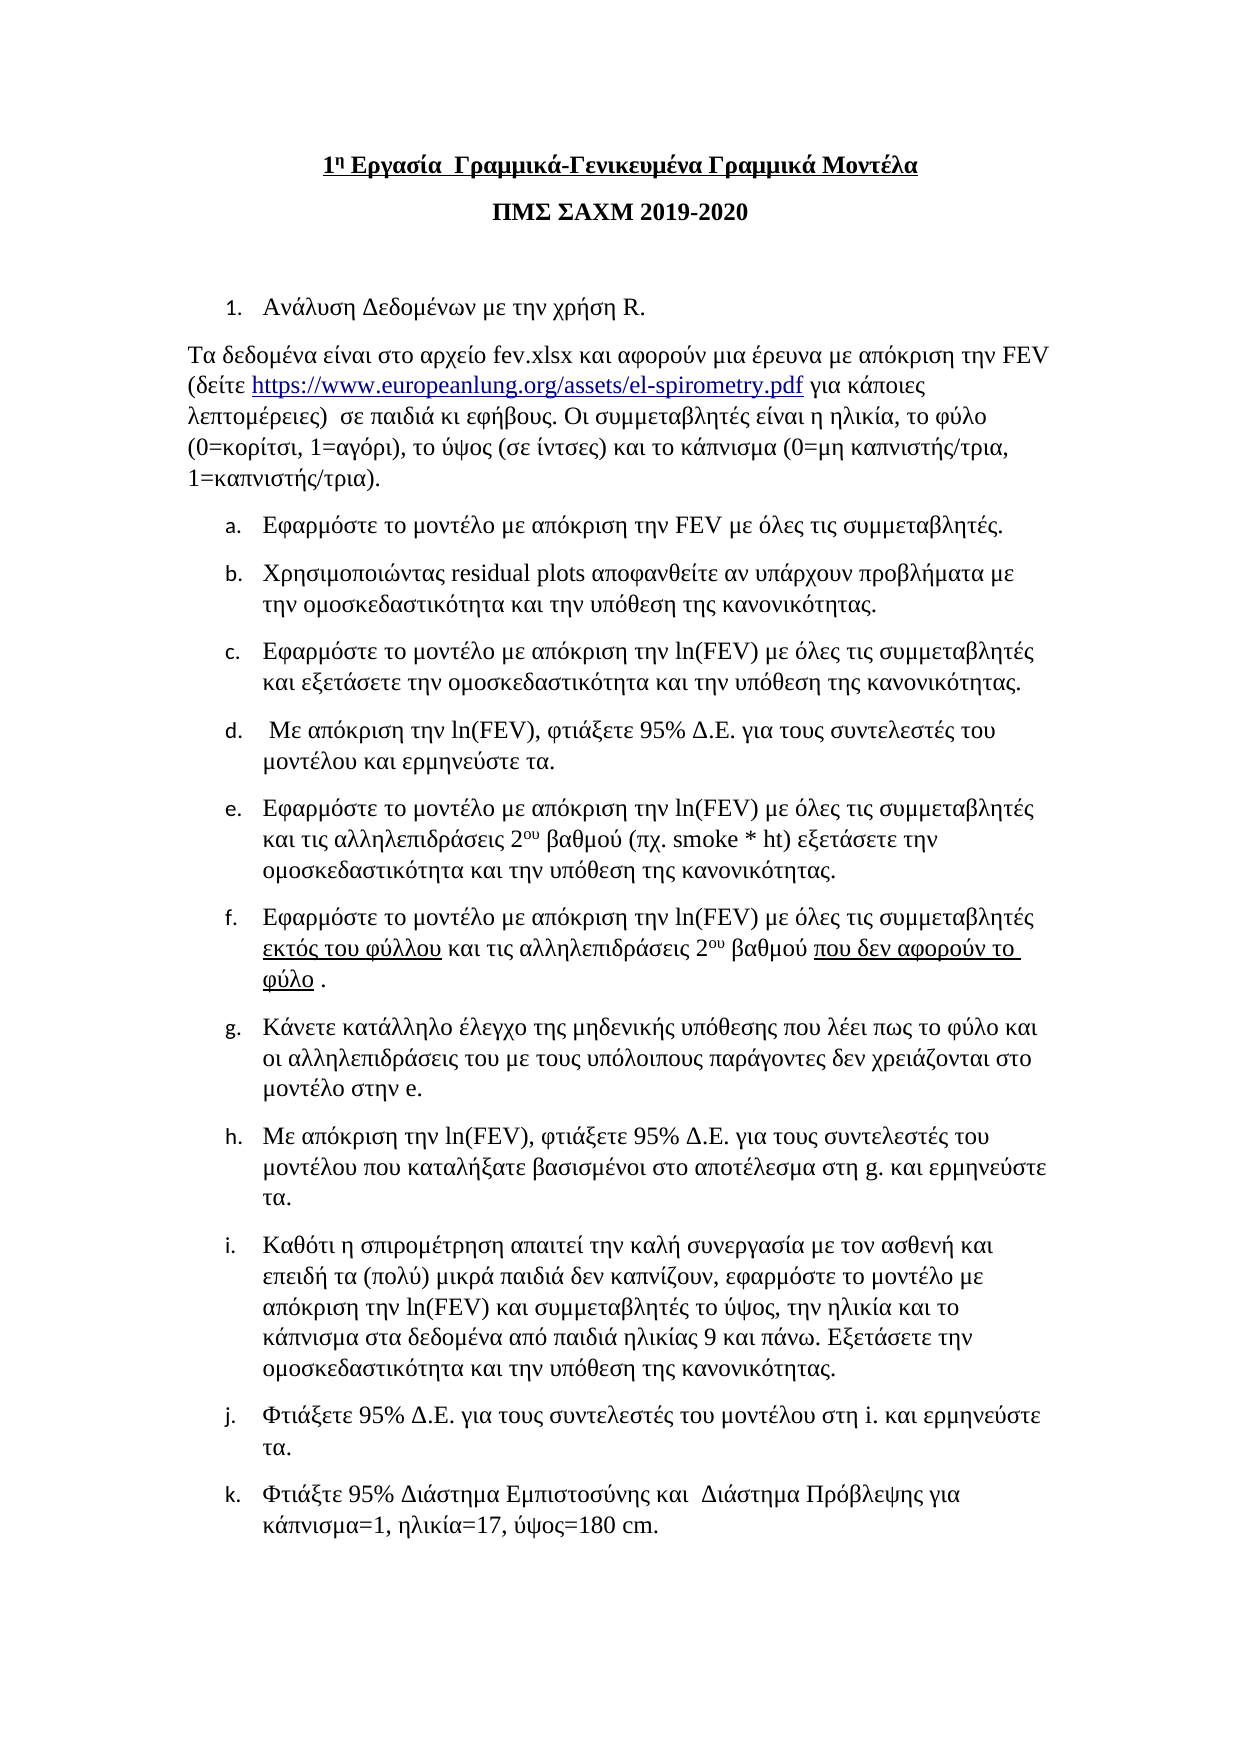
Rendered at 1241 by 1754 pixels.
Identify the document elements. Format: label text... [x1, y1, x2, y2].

list Κάνετε κατάλληλο έλεγχο της μηδενικής υπόθεσης που λέει πως το φύλο και οι αλληλεπιδράσεις του με τους υπόλοιπους παράγοντες δεν χρειάζονται στο μοντέλο στην e. [225, 1012, 1053, 1102]
text Τα δεδομένα είναι στο αρχείο fev.xlsx και αφορούν μια έρευνα με απόκριση την FEV (δείτε https://www.europeanlung.org/assets/el-spirometry.pdf για κάποιες λεπτομέρειες) σε παιδιά κι εφήβους. Οι συμμεταβλητές είναι η ηλικία, το φύλο (0=κορίτσι, 1=αγόρι), το ύψος (σε ίντσες) και το κάπνισμα (0=μη καπνιστής/τρια, 1=καπνιστής/τρια). [187, 340, 1053, 492]
list Φτιάξετε 95% Δ.Ε. για τους συντελεστές του μοντέλου στη i. και ερμηνεύστε τα. [225, 1401, 1053, 1460]
list Εφαρμόστε το μοντέλο με απόκριση την ln(FEV) με όλες τις συμμεταβλητές και τις αλληλεπιδράσεις 2ου βαθμού (πχ. smoke * ht) εξετάσετε την ομοσκεδαστικότητα και την υπόθεση της κανονικότητας. [225, 793, 1053, 884]
list Φτιάξτε 95% Διάστημα Εμπιστοσύνης και Διάστημα Πρόβλεψης για κάπνισμα=1, ηλικία=17, ύψος=180 cm. [225, 1479, 1053, 1539]
list Εφαρμόστε το μοντέλο με απόκριση την ln(FEV) με όλες τις συμμεταβλητές και εξετάσετε την ομοσκεδαστικότητα και την υπόθεση της κανονικότητας. [225, 636, 1053, 696]
list Καθότι η σπιρομέτρηση απαιτεί την καλή συνεργασία με τον ασθενή και επειδή τα (πολύ) μικρά παιδιά δεν καπνίζουν, εφαρμόστε το μοντέλο με απόκριση την ln(FEV) και συμμεταβλητές το ύψος, την ηλικία και το κάπνισμα στα δεδομένα από παιδιά ηλικίας 9 και πάνω. Εξετάσετε την ομοσκεδαστικότητα και την υπόθεση της κανονικότητας. [225, 1230, 1053, 1382]
list Εφαρμόστε το μοντέλο με απόκριση την ln(FEV) με όλες τις συμμεταβλητές εκτός του φύλλου και τις αλληλεπιδράσεις 2ου βαθμού που δεν αφορούν το φύλο . [225, 902, 1053, 993]
text ΠΜΣ ΣΑΧΜ 2019-2020 [187, 197, 1053, 226]
list Εφαρμόστε το μοντέλο με απόκριση την FEV με όλες τις συμμεταβλητές. [225, 510, 1053, 539]
list Χρησιμοποιώντας residual plots αποφανθείτε αν υπάρχουν προβλήματα με την ομοσκεδαστικότητα και την υπόθεση της κανονικότητας. [225, 558, 1053, 618]
list Με απόκριση την ln(FEV), φτιάξετε 95% Δ.Ε. για τους συντελεστές του μοντέλου που καταλήξατε βασισμένοι στο αποτέλεσμα στη g. και ερμηνεύστε τα. [225, 1121, 1053, 1211]
list Με απόκριση την ln(FEV), φτιάξετε 95% Δ.Ε. για τους συντελεστές του μοντέλου και ερμηνεύστε τα. [225, 715, 1053, 774]
text 1η Εργασία Γραμμικά-Γενικευμένα Γραμμικά Μοντέλα [187, 150, 1053, 179]
list Ανάλυση Δεδομένων με την χρήση R. [225, 292, 1053, 321]
